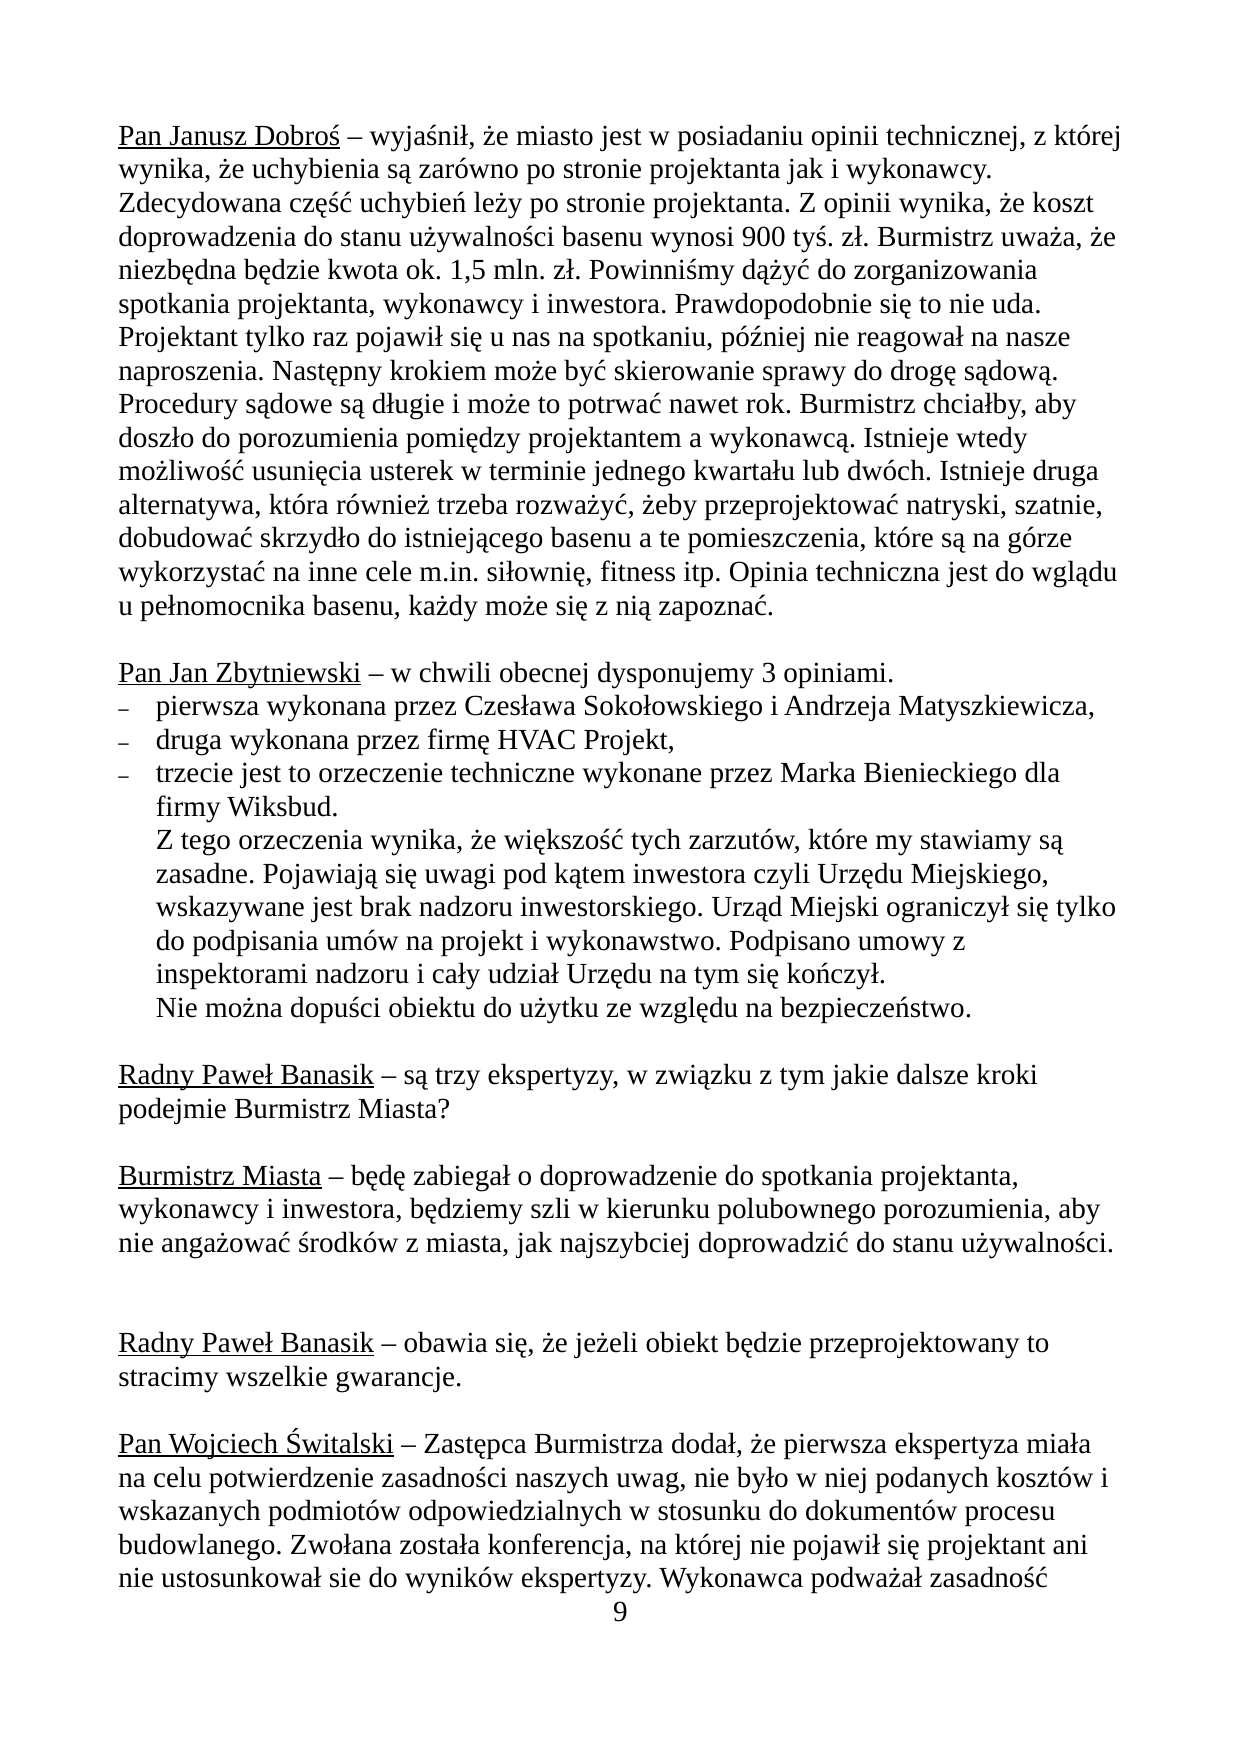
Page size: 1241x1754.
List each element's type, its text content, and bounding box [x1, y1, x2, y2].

text Pan Janusz Dobroś – wyjaśnił, że miasto jest w posiadaniu opinii technicznej, z której wynika, że uchybienia są zarówno po stronie projektanta jak i wykonawcy. Zdecydowana część uchybień leży po stronie projektanta. Z opinii wynika, że koszt doprowadzenia do stanu używalności basenu wynosi 900 tyś. zł. Burmistrz uważa, że niezbędna będzie kwota ok. 1,5 mln. zł. Powinniśmy dążyć do zorganizowania spotkania projektanta, wykonawcy i inwestora. Prawdopodobnie się to nie uda. Projektant tylko raz pojawił się u nas na spotkaniu, później nie reagował na nasze naproszenia. Następny krokiem może być skierowanie sprawy do drogę sądową. Procedury sądowe są długie i może to potrwać nawet rok. Burmistrz chciałby, aby doszło do porozumienia pomiędzy projektantem a wykonawcą. Istnieje wtedy możliwość usunięcia usterek w terminie jednego kwartału lub dwóch. Istnieje druga alternatywa, która również trzeba rozważyć, żeby przeprojektować natryski, szatnie, dobudować skrzydło do istniejącego basenu a te pomieszczenia, które są na górze wykorzystać na inne cele m.in. siłownię, fitness itp. Opinia techniczna jest do wglądu u pełnomocnika basenu, każdy może się z nią zapoznać. [118, 118, 1122, 621]
list druga wykonana przez firmę HVAC Projekt, [118, 722, 1122, 755]
text 16 [118, 1594, 1122, 1627]
list pierwsza wykonana przez Czesława Sokołowskiego i Andrzeja Matyszkiewicza, [118, 688, 1122, 722]
text Burmistrz Miasta – będę zabiegał o doprowadzenie do spotkania projektanta, wykonawcy i inwestora, będziemy szli w kierunku polubownego porozumienia, aby nie angażować środków z miasta, jak najszybciej doprowadzić do stanu używalności. [118, 1158, 1122, 1258]
text Radny Paweł Banasik – są trzy ekspertyzy, w związku z tym jakie dalsze kroki podejmie Burmistrz Miasta? [118, 1057, 1122, 1124]
text Radny Paweł Banasik – obawia się, że jeżeli obiekt będzie przeprojektowany to stracimy wszelkie gwarancje. [118, 1326, 1122, 1393]
list Nie można dopuści obiektu do użytku ze względu na bezpieczeństwo. [118, 990, 1122, 1024]
text Pan Wojciech Świtalski – Zastępca Burmistrza dodał, że pierwsza ekspertyza miała na celu potwierdzenie zasadności naszych uwag, nie było w niej podanych kosztów i wskazanych podmiotów odpowiedzialnych w stosunku do dokumentów procesu budowlanego. Zwołana została konferencja, na której nie pojawił się projektant ani nie ustosunkował sie do wyników ekspertyzy. Wykonawca podważał zasadność [118, 1426, 1122, 1594]
list Z tego orzeczenia wynika, że większość tych zarzutów, które my stawiamy są zasadne. Pojawiają się uwagi pod kątem inwestora czyli Urzędu Miejskiego, wskazywane jest brak nadzoru inwestorskiego. Urząd Miejski ograniczył się tylko do podpisania umów na projekt i wykonawstwo. Podpisano umowy z inspektorami nadzoru i cały udział Urzędu na tym się kończył. [118, 822, 1122, 990]
text Pan Jan Zbytniewski – w chwili obecnej dysponujemy 3 opiniami. [118, 655, 1122, 688]
list trzecie jest to orzeczenie techniczne wykonane przez Marka Bienieckiego dla firmy Wiksbud. [118, 755, 1122, 822]
